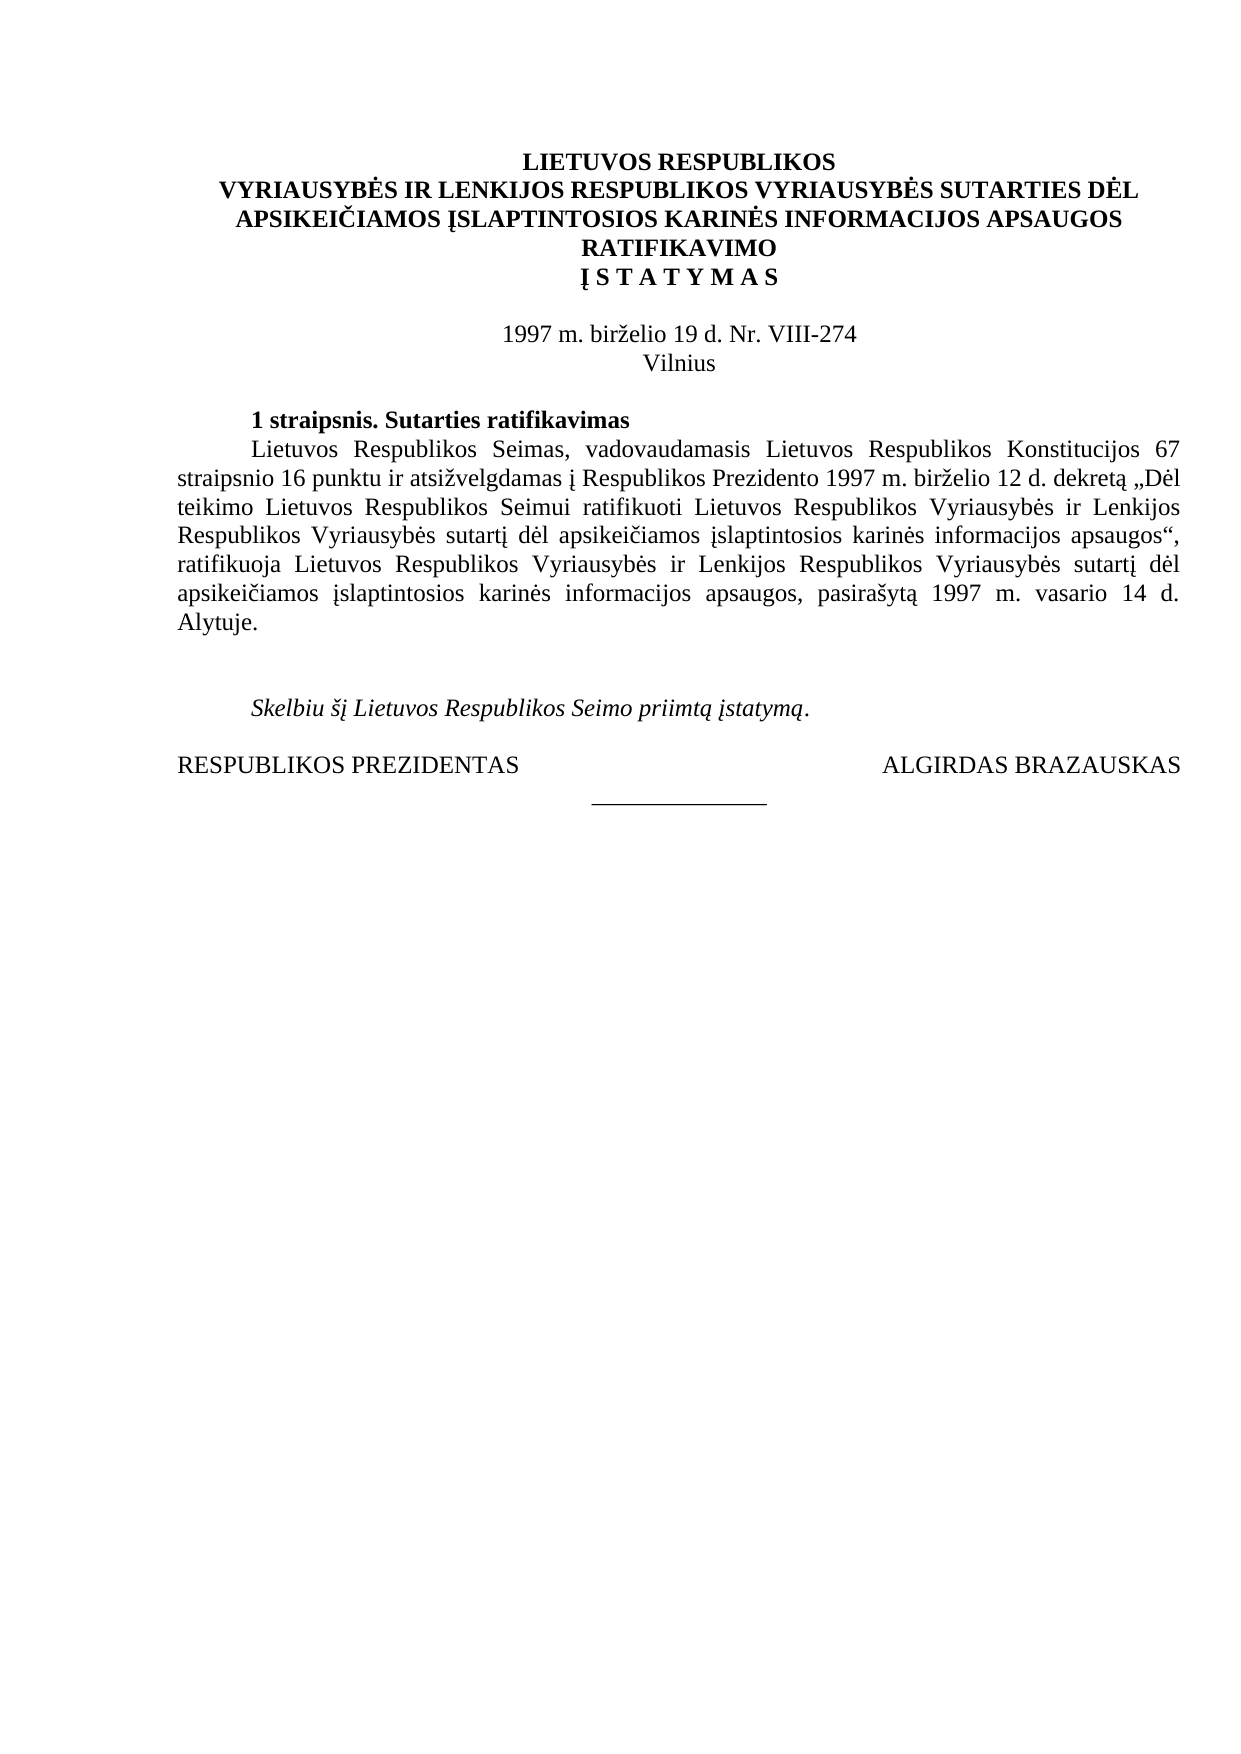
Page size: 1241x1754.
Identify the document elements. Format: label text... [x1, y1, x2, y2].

text RESPUBLIKOS PREZIDENTAS ALGIRDAS BRAZAUSKAS [177, 751, 1181, 779]
text Skelbiu šį Lietuvos Respublikos Seimo priimtą įstatymą. [177, 693, 1181, 722]
text VYRIAUSYBĖS IR LENKIJOS RESPUBLIKOS VYRIAUSYBĖS SUTARTIES DĖL APSIKEIČIAMOS ĮSLAPTINTOSIOS KARINĖS INFORMACIJOS APSAUGOS RATIFIKAVIMO [177, 176, 1181, 262]
text Vilnius [177, 348, 1181, 377]
text ______________ [177, 779, 1181, 808]
text Lietuvos Respublikos Seimas, vadovaudamasis Lietuvos Respublikos Konstitucijos 67 straipsnio 16 punktu ir atsižvelgdamas į Respublikos Prezidento 1997 m. birželio 12 d. dekretą „Dėl teikimo Lietuvos Respublikos Seimui ratifikuoti Lietuvos Respublikos Vyriausybės ir Lenkijos Respublikos Vyriausybės sutartį dėl apsikeičiamos įslaptintosios karinės informacijos apsaugos“, ratifikuoja Lietuvos Respublikos Vyriausybės ir Lenkijos Respublikos Vyriausybės sutartį dėl apsikeičiamos įslaptintosios karinės informacijos apsaugos, pasirašytą 1997 m. vasario 14 d. Alytuje. [177, 434, 1181, 636]
text Į S T A T Y M A S [177, 262, 1181, 291]
text 1997 m. birželio 19 d. Nr. VIII-274 [177, 319, 1181, 348]
text LIETUVOS RESPUBLIKOS [177, 147, 1181, 176]
text 1 straipsnis. Sutarties ratifikavimas [177, 406, 1181, 434]
